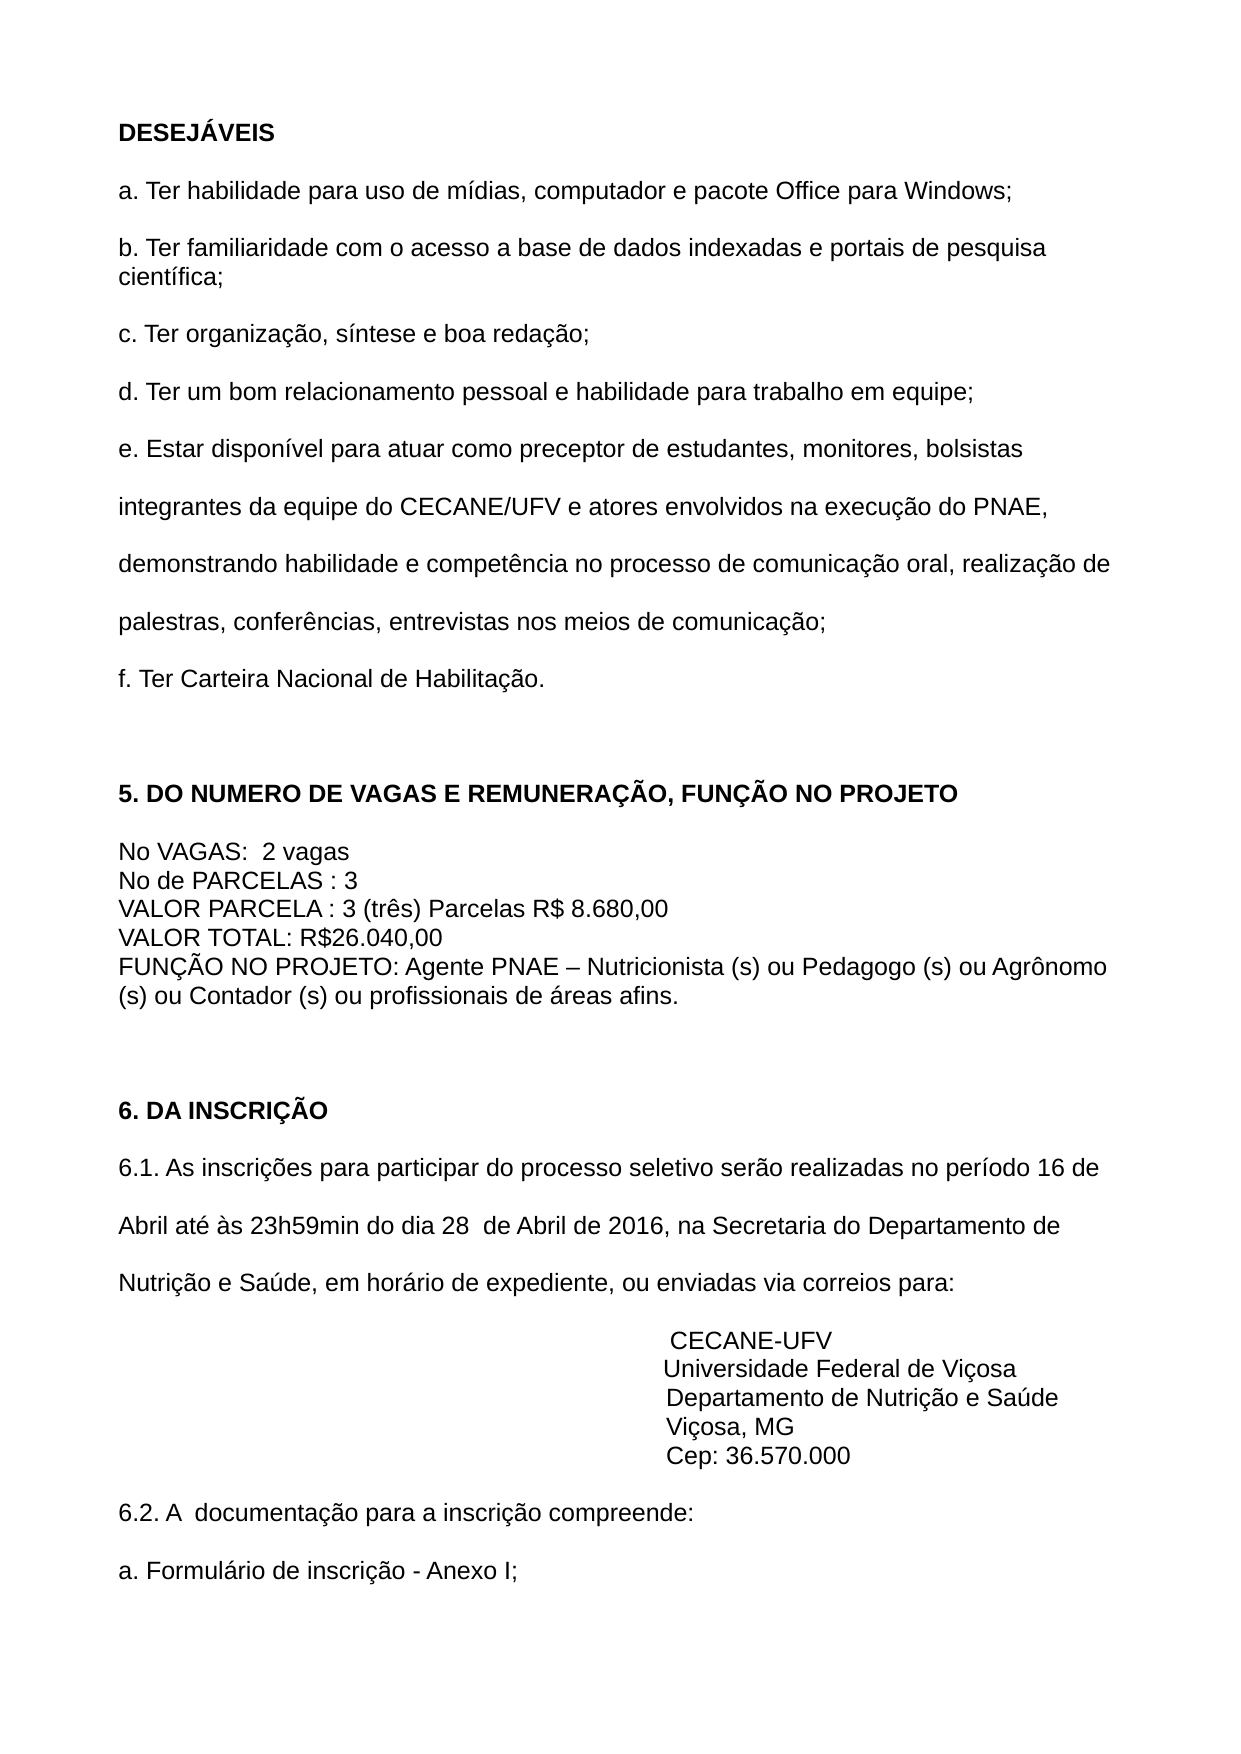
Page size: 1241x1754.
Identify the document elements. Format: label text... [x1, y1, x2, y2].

text b. Ter familiaridade com o acesso a base de dados indexadas e portais de pesquisa científica; [118, 233, 1122, 291]
text 6.1. As inscrições para participar do processo seletivo serão realizadas no período 16 de [118, 1153, 1122, 1182]
text palestras, conferências, entrevistas nos meios de comunicação; [118, 607, 1122, 636]
text VALOR PARCELA : 3 (três) Parcelas R$ 8.680,00 [118, 894, 1122, 923]
text Cep: 36.570.000 [118, 1441, 1122, 1469]
text Departamento de Nutrição e Saúde [118, 1383, 1122, 1412]
text No de PARCELAS : 3 [118, 866, 1122, 894]
text 6. DA INSCRIÇÃO [118, 1096, 1122, 1124]
text Viçosa, MG [118, 1412, 1122, 1441]
text CECANE-UFV [118, 1326, 1122, 1354]
text Abril até às 23h59min do dia 28 de Abril de 2016, na Secretaria do Departamento de [118, 1211, 1122, 1239]
text Nutrição e Saúde, em horário de expediente, ou enviadas via correios para: [118, 1268, 1122, 1297]
text a. Ter habilidade para uso de mídias, computador e pacote Office para Windows; [118, 176, 1122, 204]
text 6.2. A documentação para a inscrição compreende: [118, 1498, 1122, 1527]
text FUNÇÃO NO PROJETO: Agente PNAE – Nutricionista (s) ou Pedagogo (s) ou Agrônomo (s) ou Contador (s) ou profissionais de áreas afins. [118, 952, 1122, 1009]
text 5. DO NUMERO DE VAGAS E REMUNERAÇÃO, FUNÇÃO NO PROJETO [118, 779, 1122, 808]
text No VAGAS: 2 vagas [118, 837, 1122, 866]
text VALOR TOTAL: R$26.040,00 [118, 923, 1122, 952]
text DESEJÁVEIS [118, 118, 1122, 147]
text a. Formulário de inscrição - Anexo I; [118, 1556, 1122, 1584]
text Universidade Federal de Viçosa [118, 1354, 1122, 1383]
text integrantes da equipe do CECANE/UFV e atores envolvidos na execução do PNAE, [118, 492, 1122, 521]
text c. Ter organização, síntese e boa redação; [118, 319, 1122, 348]
text f. Ter Carteira Nacional de Habilitação. [118, 664, 1122, 693]
text demonstrando habilidade e competência no processo de comunicação oral, realização de [118, 549, 1122, 578]
text e. Estar disponível para atuar como preceptor de estudantes, monitores, bolsistas [118, 434, 1122, 463]
text d. Ter um bom relacionamento pessoal e habilidade para trabalho em equipe; [118, 377, 1122, 406]
